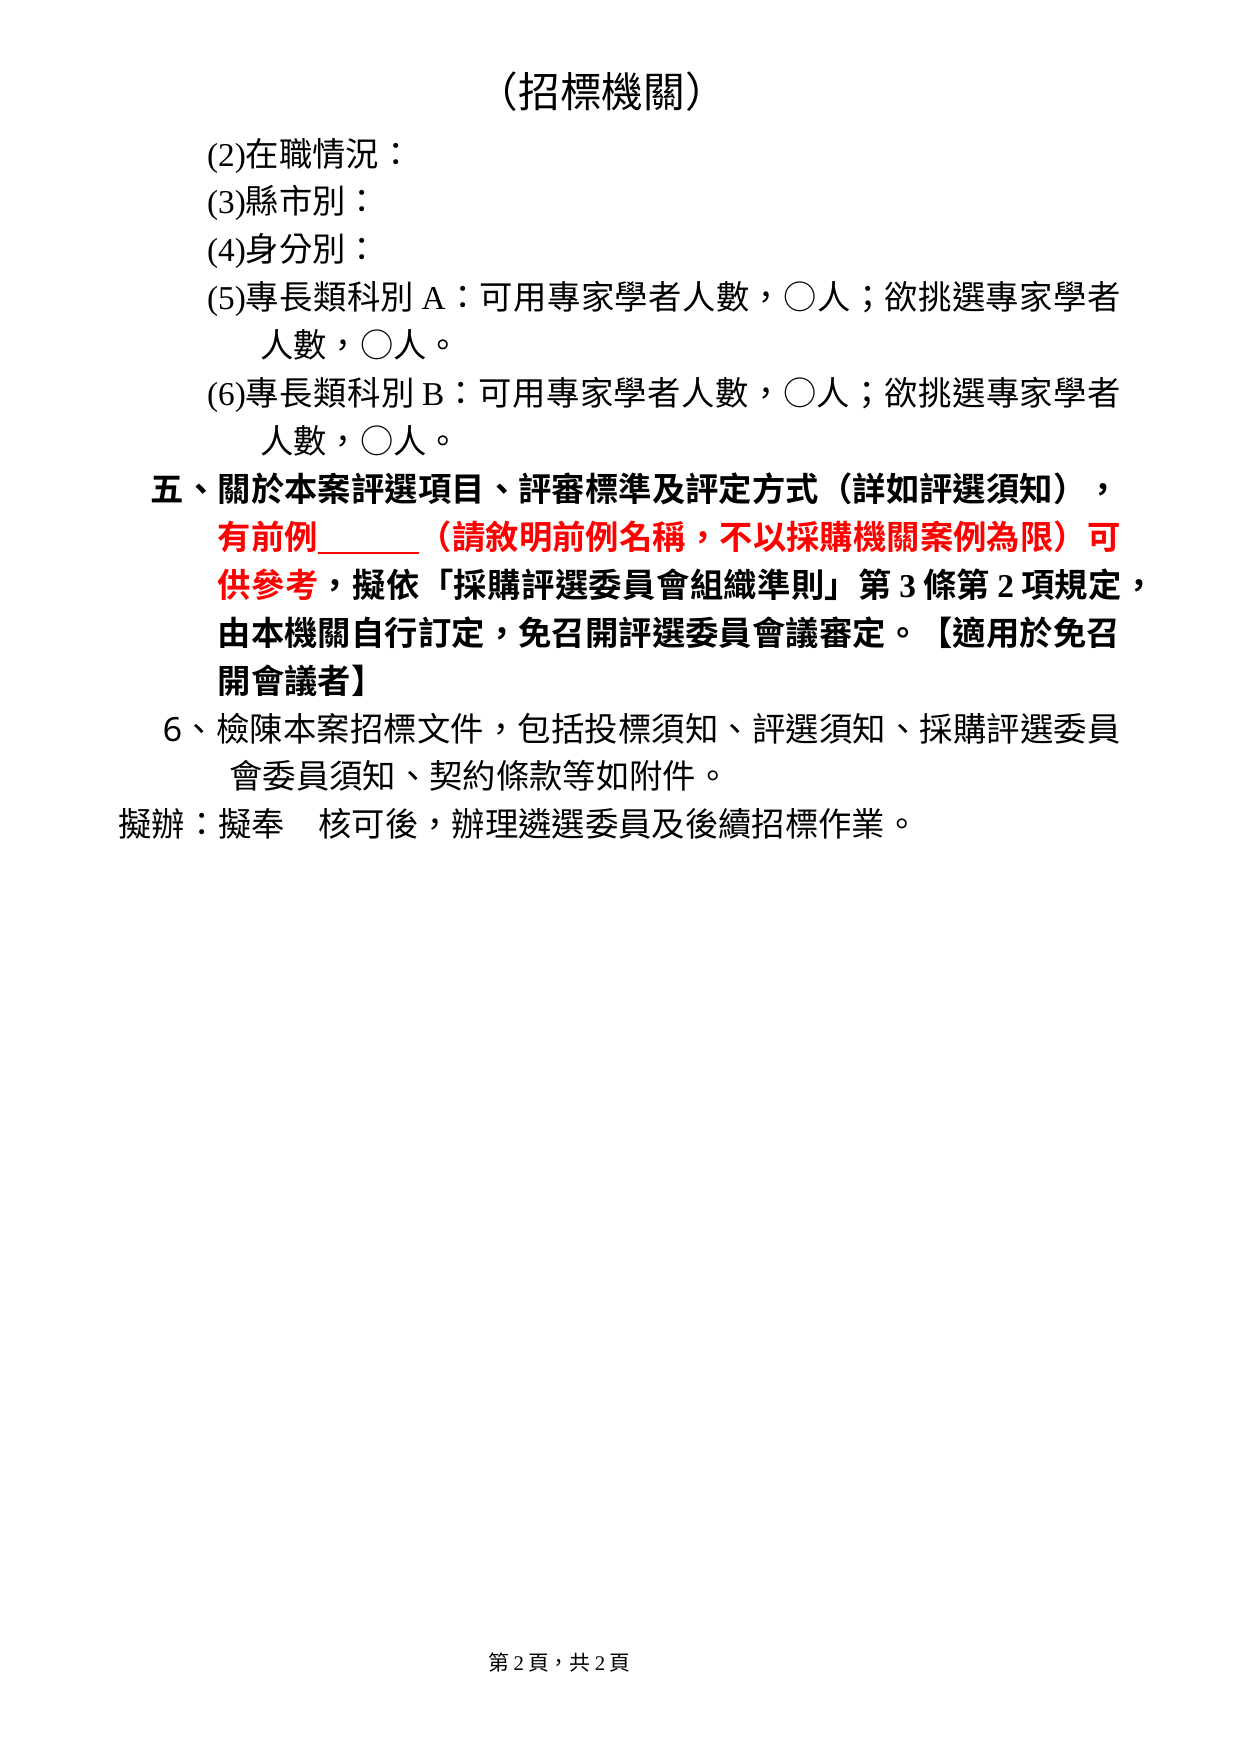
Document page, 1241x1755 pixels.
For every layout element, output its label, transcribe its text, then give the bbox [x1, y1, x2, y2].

list 專長類科別A：可用專家學者人數，○人；欲挑選專家學者人數，○人。 [207, 271, 1122, 367]
list 檢陳本案招標文件，包括投標須知、評選須知、採購評選委員會委員須知、契約條款等如附件。 [162, 703, 1122, 798]
list 專長類科別B：可用專家學者人數，○人；欲挑選專家學者人數，○人。 [207, 367, 1122, 463]
text 擬辦：擬奉 核可後，辦理遴選委員及後續招標作業。 [118, 798, 1122, 846]
text 五、關於本案評選項目、評審標準及評定方式（詳如評選須知），有前例 （請敘明前例名稱，不以採購機關案例為限）可供參考，擬依「採購評選委員會組織準則」第3條第2項規定，由本機關自行訂定，免召開評選委員會議審定。【適用於免召開會議者】 [151, 463, 1122, 703]
list 身分別： [207, 223, 1122, 271]
list 縣市別： [207, 176, 1122, 223]
list 在職情況： [207, 128, 1122, 176]
